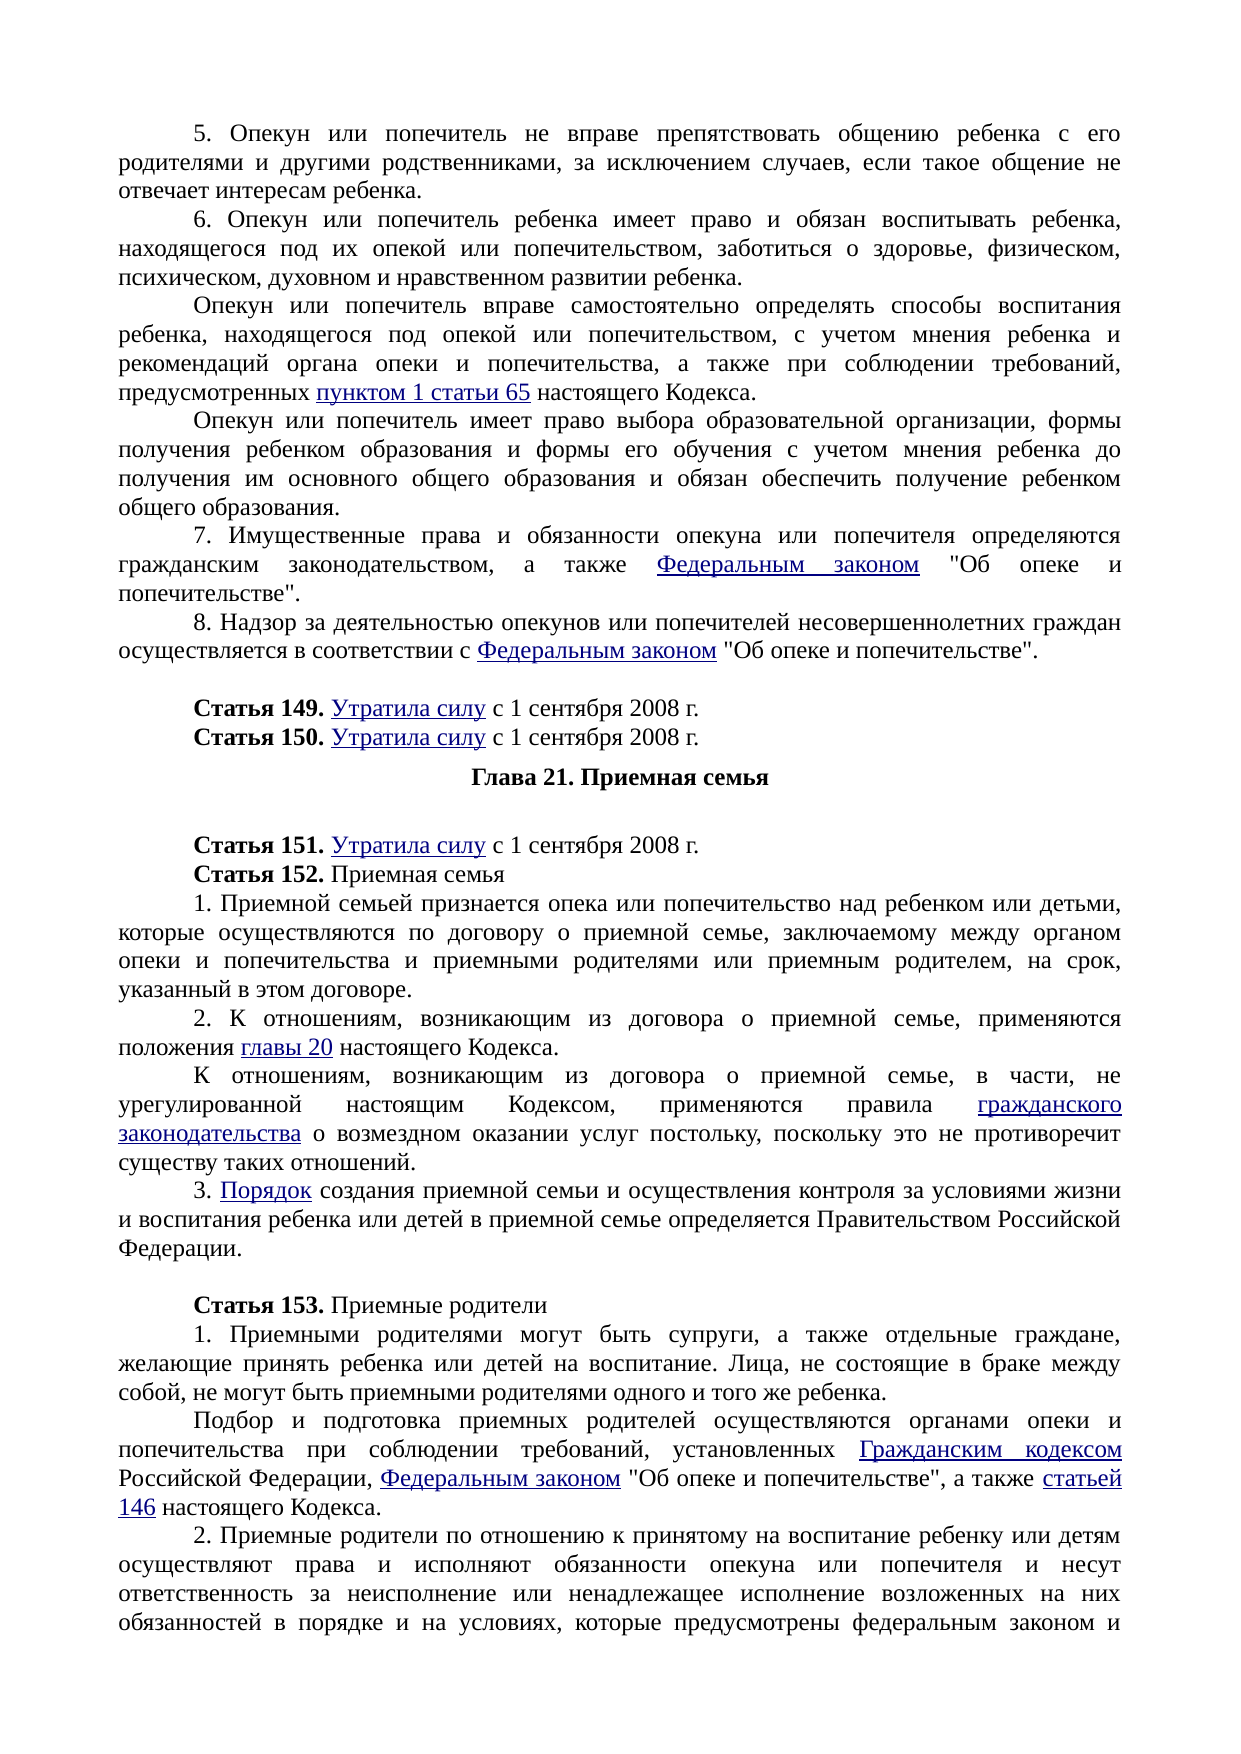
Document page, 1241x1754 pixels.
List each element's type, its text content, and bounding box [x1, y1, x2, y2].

text Статья 150. Утратила силу с 1 сентября 2008 г. [193, 722, 1122, 751]
text Подбор и подготовка приемных родителей осуществляются органами опеки и попечительства при соблюдении требований, установленных Гражданским кодексом Российской Федерации, Федеральным законом "Об опеке и попечительстве", а также статьей 146 настоящего Кодекса. [118, 1406, 1122, 1521]
text 2. Приемные родители по отношению к принятому на воспитание ребенку или детям осуществляют права и исполняют обязанности опекуна или попечителя и несут ответственность за неисполнение или ненадлежащее исполнение возложенных на них обязанностей в порядке и на условиях, которые предусмотрены федеральным законом и [118, 1521, 1122, 1636]
text Статья 153. Приемные родители [193, 1291, 1122, 1319]
text 5. Опекун или попечитель не вправе препятствовать общению ребенка с его родителями и другими родственниками, за исключением случаев, если такое общение не отвечает интересам ребенка. [118, 118, 1122, 204]
text Статья 149. Утратила силу с 1 сентября 2008 г. [193, 693, 1122, 722]
text 6. Опекун или попечитель ребенка имеет право и обязан воспитывать ребенка, находящегося под их опекой или попечительством, заботиться о здоровье, физическом, психическом, духовном и нравственном развитии ребенка. [118, 204, 1122, 291]
text К отношениям, возникающим из договора о приемной семье, в части, не урегулированной настоящим Кодексом, применяются правила гражданского законодательства о возмездном оказании услуг постольку, поскольку это не противоречит существу таких отношений. [118, 1061, 1122, 1176]
text Опекун или попечитель имеет право выбора образовательной организации, формы получения ребенком образования и формы его обучения с учетом мнения ребенка до получения им основного общего образования и обязан обеспечить получение ребенком общего образования. [118, 406, 1122, 521]
text 7. Имущественные права и обязанности опекуна или попечителя определяются гражданским законодательством, а также Федеральным законом "Об опеке и попечительстве". [118, 521, 1122, 607]
text Глава 21. Приемная семья [118, 762, 1122, 791]
text 2. К отношениям, возникающим из договора о приемной семье, применяются положения главы 20 настоящего Кодекса. [118, 1003, 1122, 1061]
text Статья 152. Приемная семья [193, 859, 1122, 888]
text 1. Приемной семьей признается опека или попечительство над ребенком или детьми, которые осуществляются по договору о приемной семье, заключаемому между органом опеки и попечительства и приемными родителями или приемным родителем, на срок, указанный в этом договоре. [118, 888, 1122, 1003]
text Статья 151. Утратила силу с 1 сентября 2008 г. [193, 831, 1122, 859]
text 3. Порядок создания приемной семьи и осуществления контроля за условиями жизни и воспитания ребенка или детей в приемной семье определяется Правительством Российской Федерации. [118, 1176, 1122, 1262]
text Опекун или попечитель вправе самостоятельно определять способы воспитания ребенка, находящегося под опекой или попечительством, с учетом мнения ребенка и рекомендаций органа опеки и попечительства, а также при соблюдении требований, предусмотренных пунктом 1 статьи 65 настоящего Кодекса. [118, 291, 1122, 406]
text 1. Приемными родителями могут быть супруги, а также отдельные граждане, желающие принять ребенка или детей на воспитание. Лица, не состоящие в браке между собой, не могут быть приемными родителями одного и того же ребенка. [118, 1319, 1122, 1406]
text 8. Надзор за деятельностью опекунов или попечителей несовершеннолетних граждан осуществляется в соответствии с Федеральным законом "Об опеке и попечительстве". [118, 607, 1122, 664]
